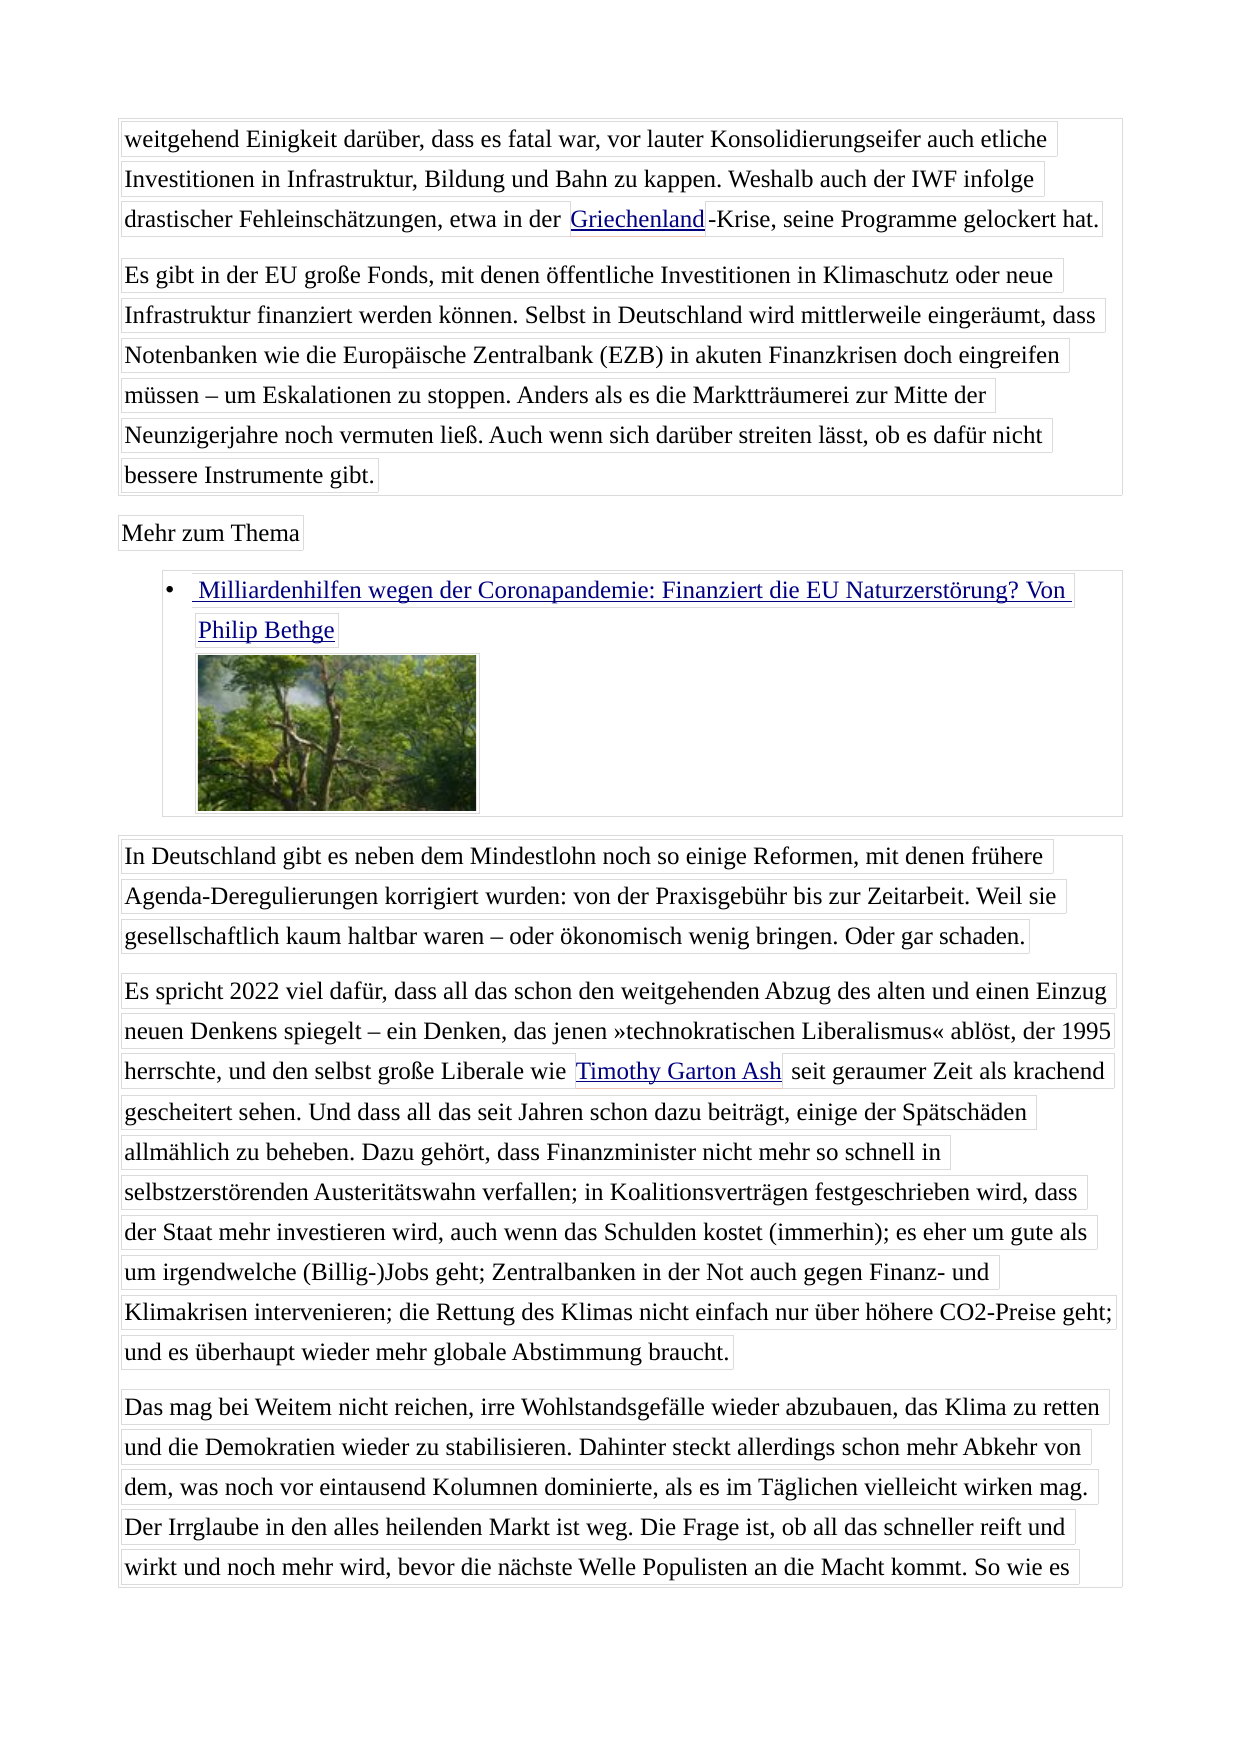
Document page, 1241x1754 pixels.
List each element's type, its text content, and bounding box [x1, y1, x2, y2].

picture [197, 655, 477, 811]
list Milliardenhilfen wegen der Coronapandemie: Finanziert die EU Naturzerstörung? Von Philip Bethge [163, 571, 1122, 647]
text Das mag bei Weitem nicht reichen, irre Wohlstandsgefälle wieder abzubauen, das Klima zu retten und die Demokratien wieder zu stabilisieren. Dahinter steckt allerdings schon mehr Abkehr von dem, was noch vor eintausend Kolumnen dominierte, als es im Täglichen vielleicht wirken mag. Der Irrglaube in den alles heilenden Markt ist weg. Die Frage ist, ob all das schneller reift und wirkt und noch mehr wird, bevor die nächste Welle Populisten an die Macht kommt. So wie es [119, 1386, 1122, 1587]
text weitgehend Einigkeit darüber, dass es fatal war, vor lauter Konsolidierungseifer auch etliche Investitionen in Infrastruktur, Bildung und Bahn zu kappen. Weshalb auch der IWF infolge drastischer Fehleinschätzungen, etwa in der Griechenland-Krise, seine Programme gelockert hat. [119, 119, 1122, 237]
text In Deutschland gibt es neben dem Mindestlohn noch so einige Reformen, mit denen frühere Agenda-Deregulierungen korrigiert wurden: von der Praxisgebühr bis zur Zeitarbeit. Weil sie gesellschaftlich kaum haltbar waren – oder ökonomisch wenig bringen. Oder gar schaden. [119, 836, 1122, 953]
text [304, 515, 1122, 550]
text Es gibt in der EU große Fonds, mit denen öffentliche Investitionen in Klimaschutz oder neue Infrastruktur finanziert werden können. Selbst in Deutschland wird mittlerweile eingeräumt, dass Notenbanken wie die Europäische Zentralbank (EZB) in akuten Finanzkrisen doch eingreifen müssen – um Eskalationen zu stoppen. Anders als es die Marktträumerei zur Mitte der Neunzigerjahre noch vermuten ließ. Auch wenn sich darüber streiten lässt, ob es dafür nicht bessere Instrumente gibt. [119, 254, 1122, 495]
text Mehr zum Thema [119, 516, 303, 550]
text Es spricht 2022 viel dafür, dass all das schon den weitgehenden Abzug des alten und einen Einzug neuen Denkens spiegelt – ein Denken, das jenen »technokratischen Liberalismus« ablöst, der 1995 herrschte, und den selbst große Liberale wie Timothy Garton Ash seit geraumer Zeit als krachend gescheitert sehen. Und dass all das seit Jahren schon dazu beiträgt, einige der Spätschäden allmählich zu beheben. Dazu gehört, dass Finanzminister nicht mehr so schnell in selbstzerstörenden Austeritätswahn verfallen; in Koalitionsverträgen festgeschrieben wird, dass der Staat mehr investieren wird, auch wenn das Schulden kostet (immerhin); es eher um gute als um irgendwelche (Billig-)Jobs geht; Zentralbanken in der Not auch gegen Finanz- und Klimakrisen intervenieren; die Rettung des Klimas nicht einfach nur über höhere CO2-Preise geht; und es überhaupt wieder mehr globale Abstimmung braucht. [119, 970, 1122, 1369]
